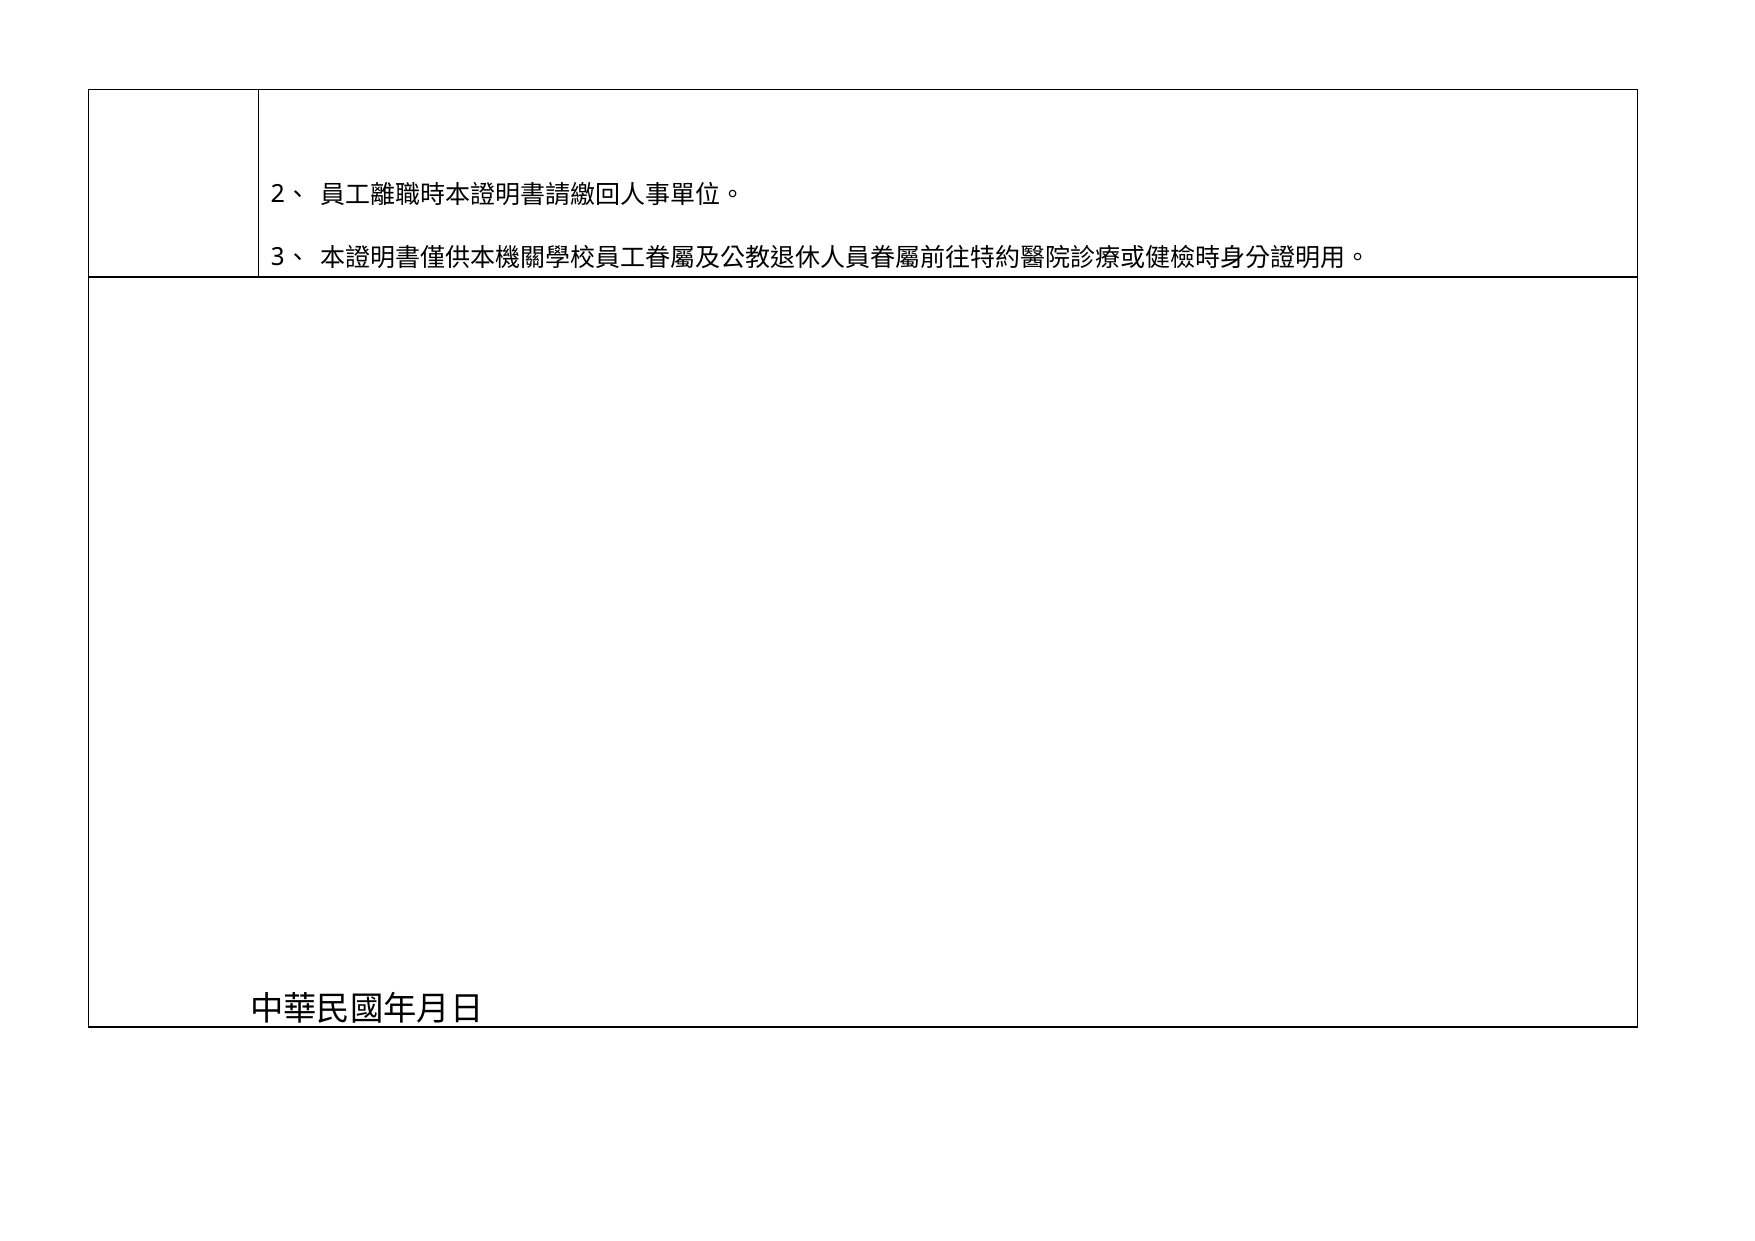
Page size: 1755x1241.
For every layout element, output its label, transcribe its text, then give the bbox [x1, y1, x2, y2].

table_cell （機關學校首長簽名章、機關關防） 中華民國年月日 [89, 278, 1637, 1026]
table_cell [89, 90, 258, 276]
table_cell 攜帶相關證件文件（例如：戶口名簿影本）至人事單位申請核發。 員工離職時本證明書請繳回人事單位。 本證明書僅供本機關學校員工眷屬及公教退休人員眷屬前往特約醫院診療或健檢時身分證明用。 [259, 90, 1637, 276]
